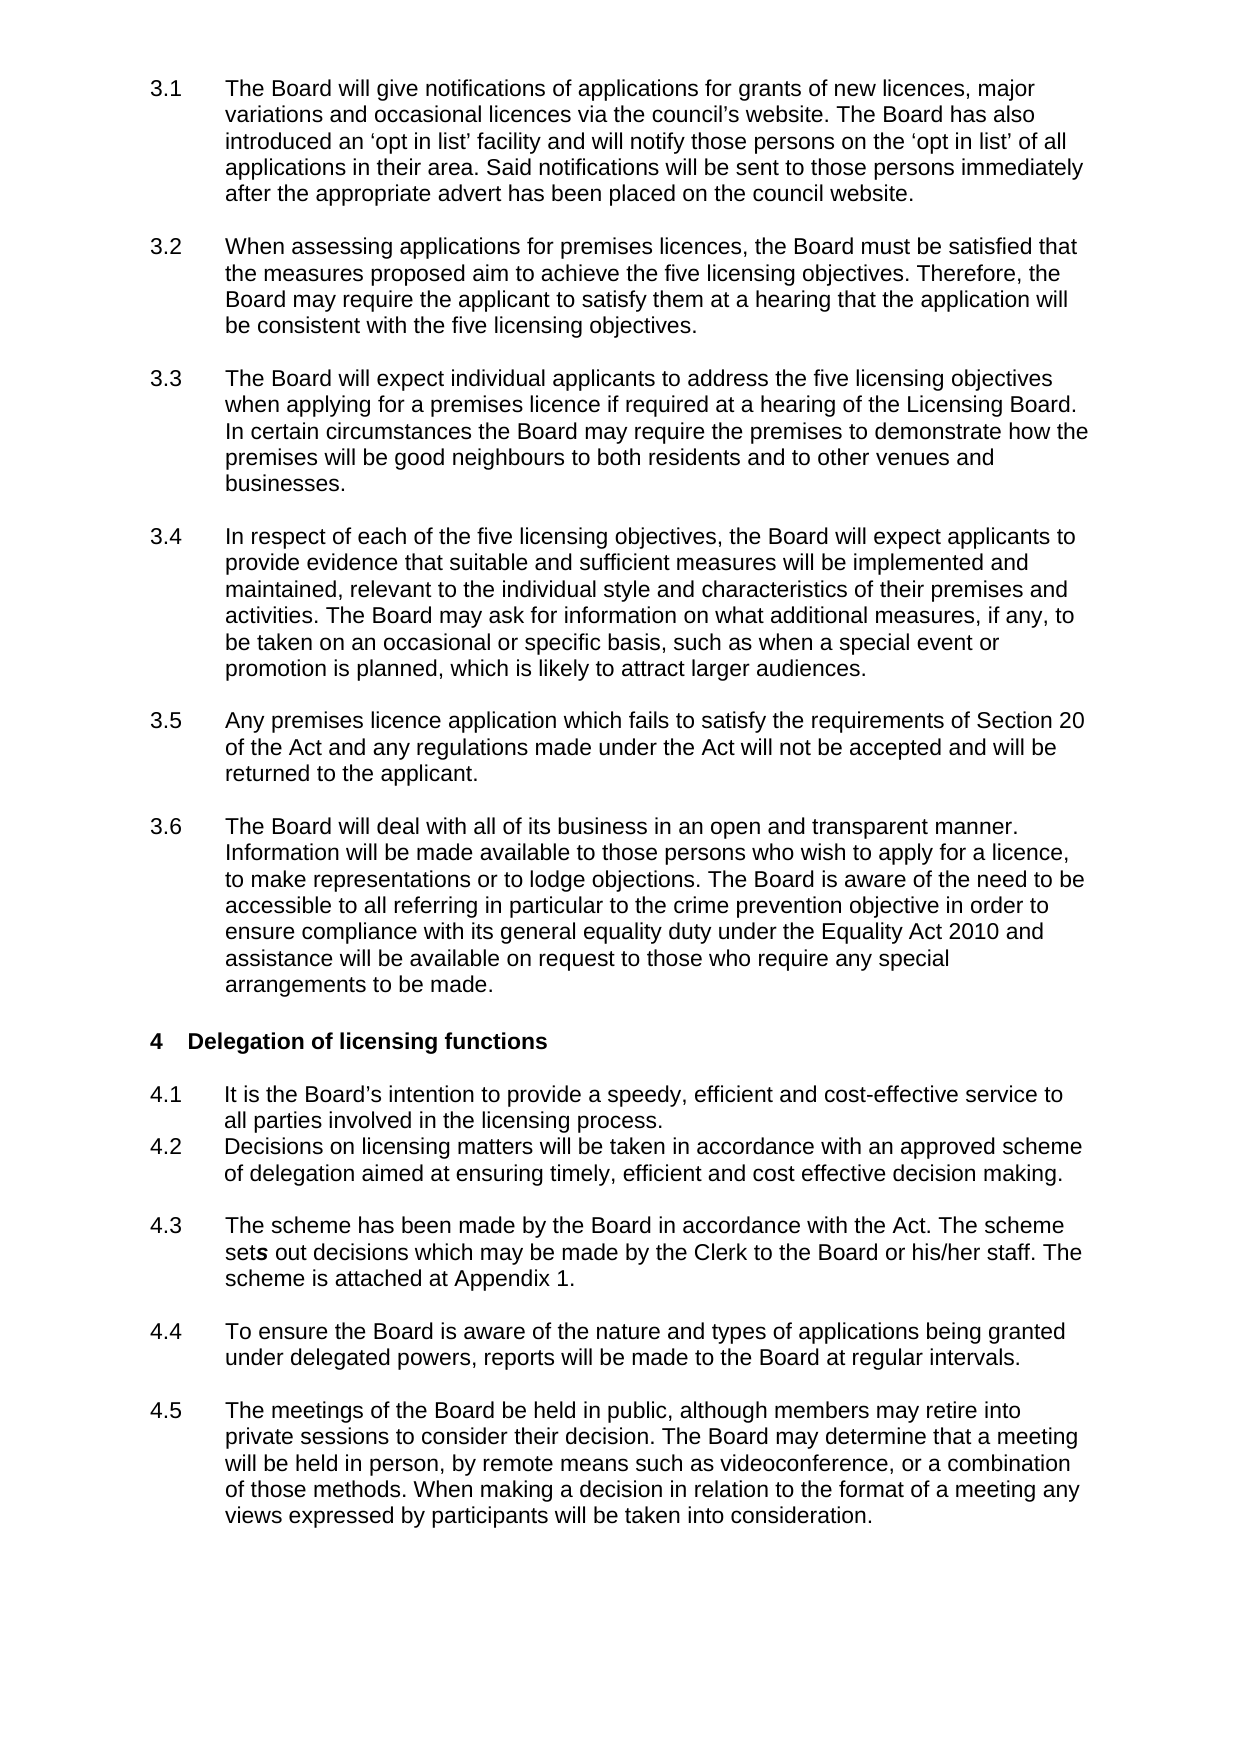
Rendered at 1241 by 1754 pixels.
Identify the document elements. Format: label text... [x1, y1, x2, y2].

list It is the Board’s intention to provide a speedy, efficient and cost-effective service to all parties involved in the licensing process. [150, 1081, 1090, 1133]
list When assessing applications for premises licences, the Board must be satisfied that the measures proposed aim to achieve the five licensing objectives. Therefore, the Board may require the applicant to satisfy them at a hearing that the application will be consistent with the five licensing objectives. [150, 233, 1090, 338]
list The scheme has been made by the Board in accordance with the Act. The scheme sets out decisions which may be made by the Clerk to the Board or his/her staff. The scheme is attached at Appendix 1. [150, 1212, 1090, 1291]
list The meetings of the Board be held in public, although members may retire into private sessions to consider their decision. The Board may determine that a meeting will be held in person, by remote means such as videoconference, or a combination of those methods. When making a decision in relation to the format of a meeting any views expressed by participants will be taken into consideration. [150, 1397, 1090, 1529]
list The Board will give notifications of applications for grants of new licences, major variations and occasional licences via the council’s website. The Board has also introduced an ‘opt in list’ facility and will notify those persons on the ‘opt in list’ of all applications in their area. Said notifications will be sent to those persons immediately after the appropriate advert has been placed on the council website. [150, 75, 1090, 207]
list The Board will expect individual applicants to address the five licensing objectives when applying for a premises licence if required at a hearing of the Licensing Board. In certain circumstances the Board may require the premises to demonstrate how the premises will be good neighbours to both residents and to other venues and businesses. [150, 365, 1090, 497]
list The Board will deal with all of its business in an open and transparent manner. Information will be made available to those persons who wish to apply for a licence, to make representations or to lodge objections. The Board is aware of the need to be accessible to all referring in particular to the crime prevention objective in order to ensure compliance with its general equality duty under the Equality Act 2010 and assistance will be available on request to those who require any special arrangements to be made. [150, 813, 1090, 997]
list In respect of each of the five licensing objectives, the Board will expect applicants to provide evidence that suitable and sufficient measures will be implemented and maintained, relevant to the individual style and characteristics of their premises and activities. The Board may ask for information on what additional measures, if any, to be taken on an occasional or specific basis, such as when a special event or promotion is planned, which is likely to attract larger audiences. [150, 523, 1090, 681]
subtitle Delegation of licensing functions [150, 1028, 1090, 1054]
list Any premises licence application which fails to satisfy the requirements of Section 20 of the Act and any regulations made under the Act will not be accepted and will be returned to the applicant. [150, 707, 1090, 787]
list Decisions on licensing matters will be taken in accordance with an approved scheme of delegation aimed at ensuring timely, efficient and cost effective decision making. [150, 1133, 1090, 1186]
list To ensure the Board is aware of the nature and types of applications being granted under delegated powers, reports will be made to the Board at regular intervals. [150, 1318, 1090, 1371]
